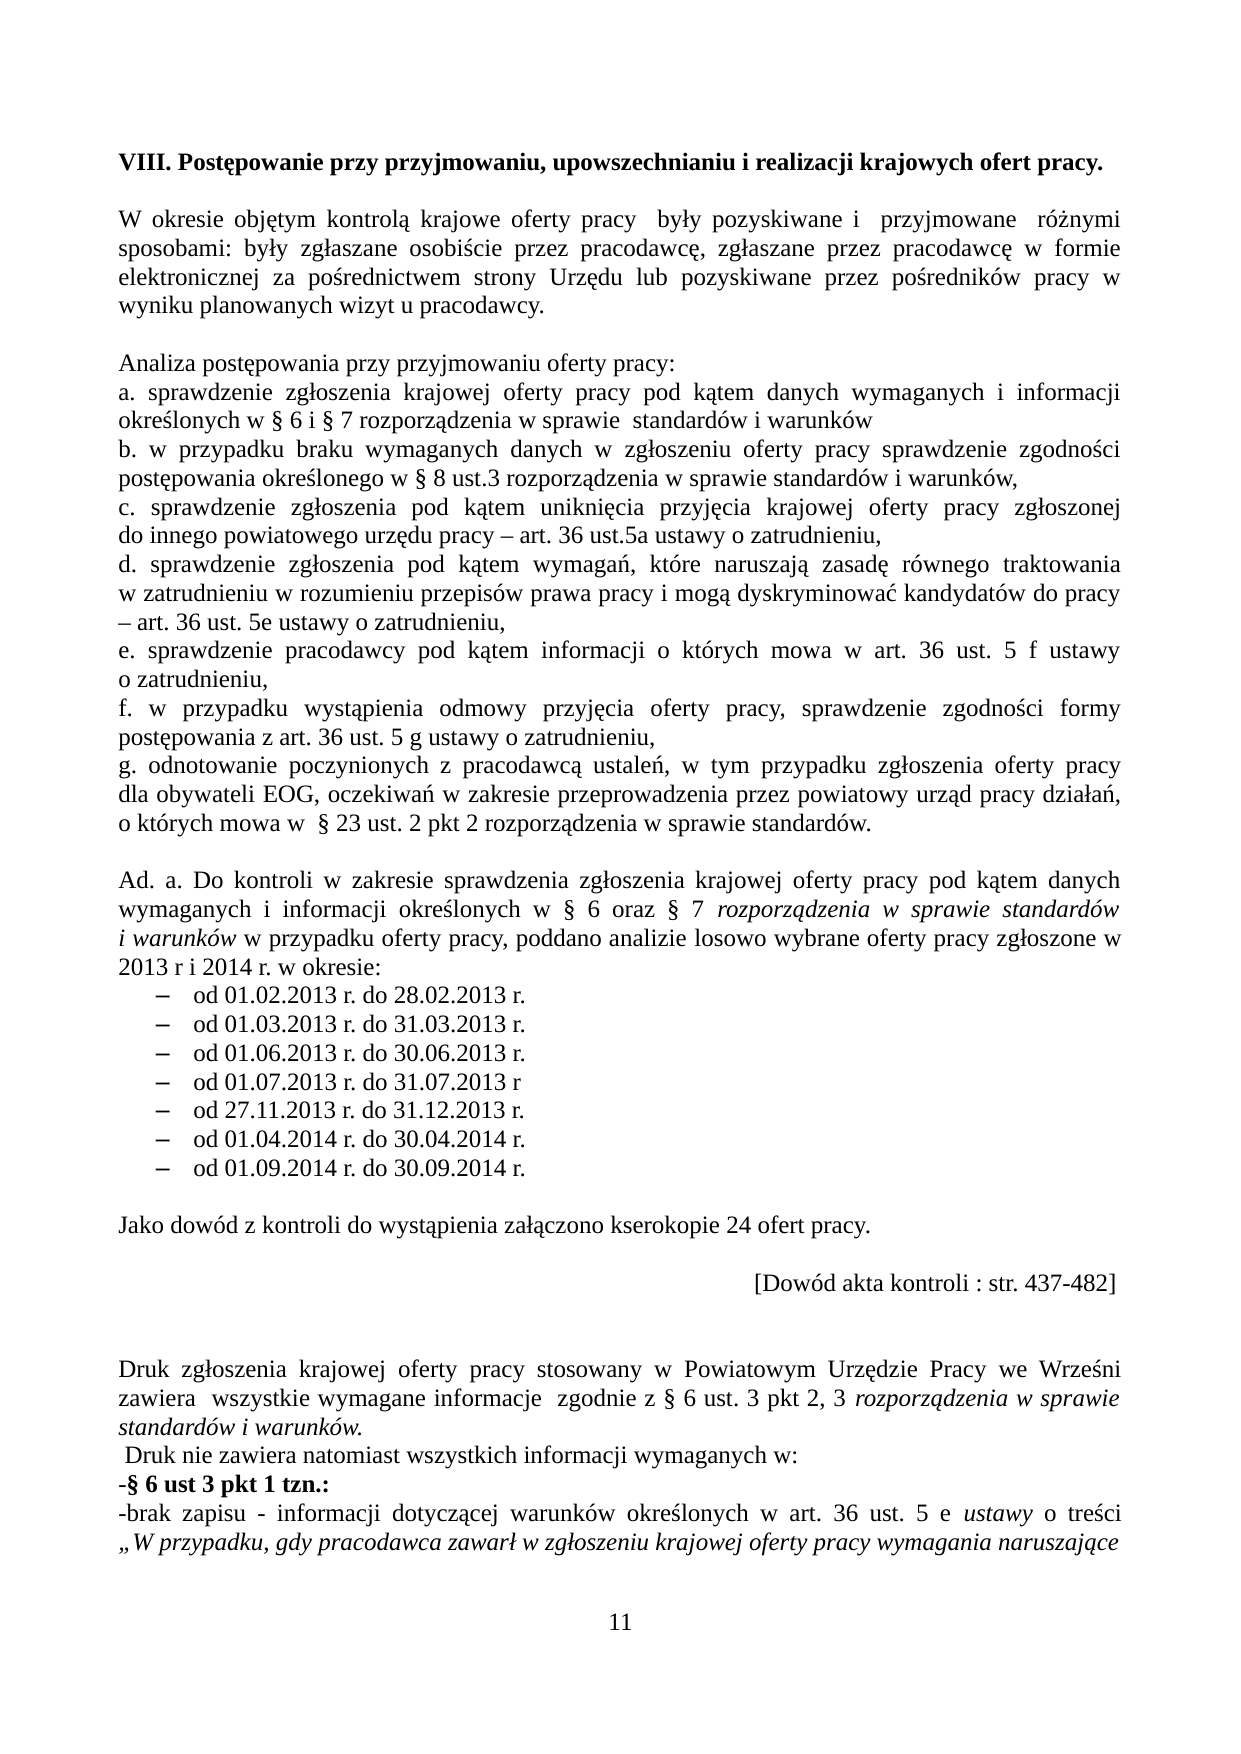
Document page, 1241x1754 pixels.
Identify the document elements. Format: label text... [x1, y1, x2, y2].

text e. sprawdzenie pracodawcy pod kątem informacji o których mowa w art. 36 ust. 5 f ustawy o zatrudnieniu, [118, 636, 1122, 693]
text [Dowód akta kontroli : str. 437-482] [118, 1268, 1122, 1297]
list od 27.11.2013 r. do 31.12.2013 r. [156, 1096, 1122, 1124]
text c. sprawdzenie zgłoszenia pod kątem uniknięcia przyjęcia krajowej oferty pracy zgłoszonej do innego powiatowego urzędu pracy – art. 36 ust.5a ustawy o zatrudnieniu, [118, 492, 1122, 549]
text f. w przypadku wystąpienia odmowy przyjęcia oferty pracy, sprawdzenie zgodności formy postępowania z art. 36 ust. 5 g ustawy o zatrudnieniu, [118, 693, 1122, 751]
list od 01.09.2014 r. do 30.09.2014 r. [156, 1153, 1122, 1182]
list od 01.03.2013 r. do 31.03.2013 r. [156, 1009, 1122, 1038]
list od 01.04.2014 r. do 30.04.2014 r. [156, 1124, 1122, 1153]
text Ad. a. Do kontroli w zakresie sprawdzenia zgłoszenia krajowej oferty pracy pod kątem danych wymaganych i informacji określonych w § 6 oraz § 7 rozporządzenia w sprawie standardów i warunków w przypadku oferty pracy, poddano analizie losowo wybrane oferty pracy zgłoszone w 2013 r i 2014 r. w okresie: [118, 866, 1122, 981]
text a. sprawdzenie zgłoszenia krajowej oferty pracy pod kątem danych wymaganych i informacji określonych w § 6 i § 7 rozporządzenia w sprawie standardów i warunków [118, 377, 1122, 434]
text Druk nie zawiera natomiast wszystkich informacji wymaganych w: [118, 1441, 1122, 1469]
text d. sprawdzenie zgłoszenia pod kątem wymagań, które naruszają zasadę równego traktowania w zatrudnieniu w rozumieniu przepisów prawa pracy i mogą dyskryminować kandydatów do pracy – art. 36 ust. 5e ustawy o zatrudnieniu, [118, 549, 1122, 636]
text VIII. Postępowanie przy przyjmowaniu, upowszechnianiu i realizacji krajowych ofert pracy. [118, 118, 1122, 176]
text W okresie objętym kontrolą krajowe oferty pracy były pozyskiwane i przyjmowane różnymi sposobami: były zgłaszane osobiście przez pracodawcę, zgłaszane przez pracodawcę w formie elektronicznej za pośrednictwem strony Urzędu lub pozyskiwane przez pośredników pracy w wyniku planowanych wizyt u pracodawcy. [118, 204, 1122, 319]
text b. w przypadku braku wymaganych danych w zgłoszeniu oferty pracy sprawdzenie zgodności postępowania określonego w § 8 ust.3 rozporządzenia w sprawie standardów i warunków, [118, 434, 1122, 492]
list od 01.06.2013 r. do 30.06.2013 r. [156, 1038, 1122, 1067]
list od 01.07.2013 r. do 31.07.2013 r [156, 1067, 1122, 1096]
text Analiza postępowania przy przyjmowaniu oferty pracy: [118, 348, 1122, 377]
list od 01.02.2013 r. do 28.02.2013 r. [156, 981, 1122, 1009]
text Druk zgłoszenia krajowej oferty pracy stosowany w Powiatowym Urzędzie Pracy we Wrześni zawiera wszystkie wymagane informacje zgodnie z § 6 ust. 3 pkt 2, 3 rozporządzenia w sprawie standardów i warunków. [118, 1354, 1122, 1441]
text -brak zapisu - informacji dotyczącej warunków określonych w art. 36 ust. 5 e ustawy o treści „W przypadku, gdy pracodawca zawarł w zgłoszeniu krajowej oferty pracy wymagania naruszające [118, 1498, 1122, 1556]
text g. odnotowanie poczynionych z pracodawcą ustaleń, w tym przypadku zgłoszenia oferty pracy dla obywateli EOG, oczekiwań w zakresie przeprowadzenia przez powiatowy urząd pracy działań, o których mowa w § 23 ust. 2 pkt 2 rozporządzenia w sprawie standardów. [118, 751, 1122, 837]
text -§ 6 ust 3 pkt 1 tzn.: [118, 1469, 1122, 1498]
text Jako dowód z kontroli do wystąpienia załączono kserokopie 24 ofert pracy. [118, 1211, 1122, 1239]
